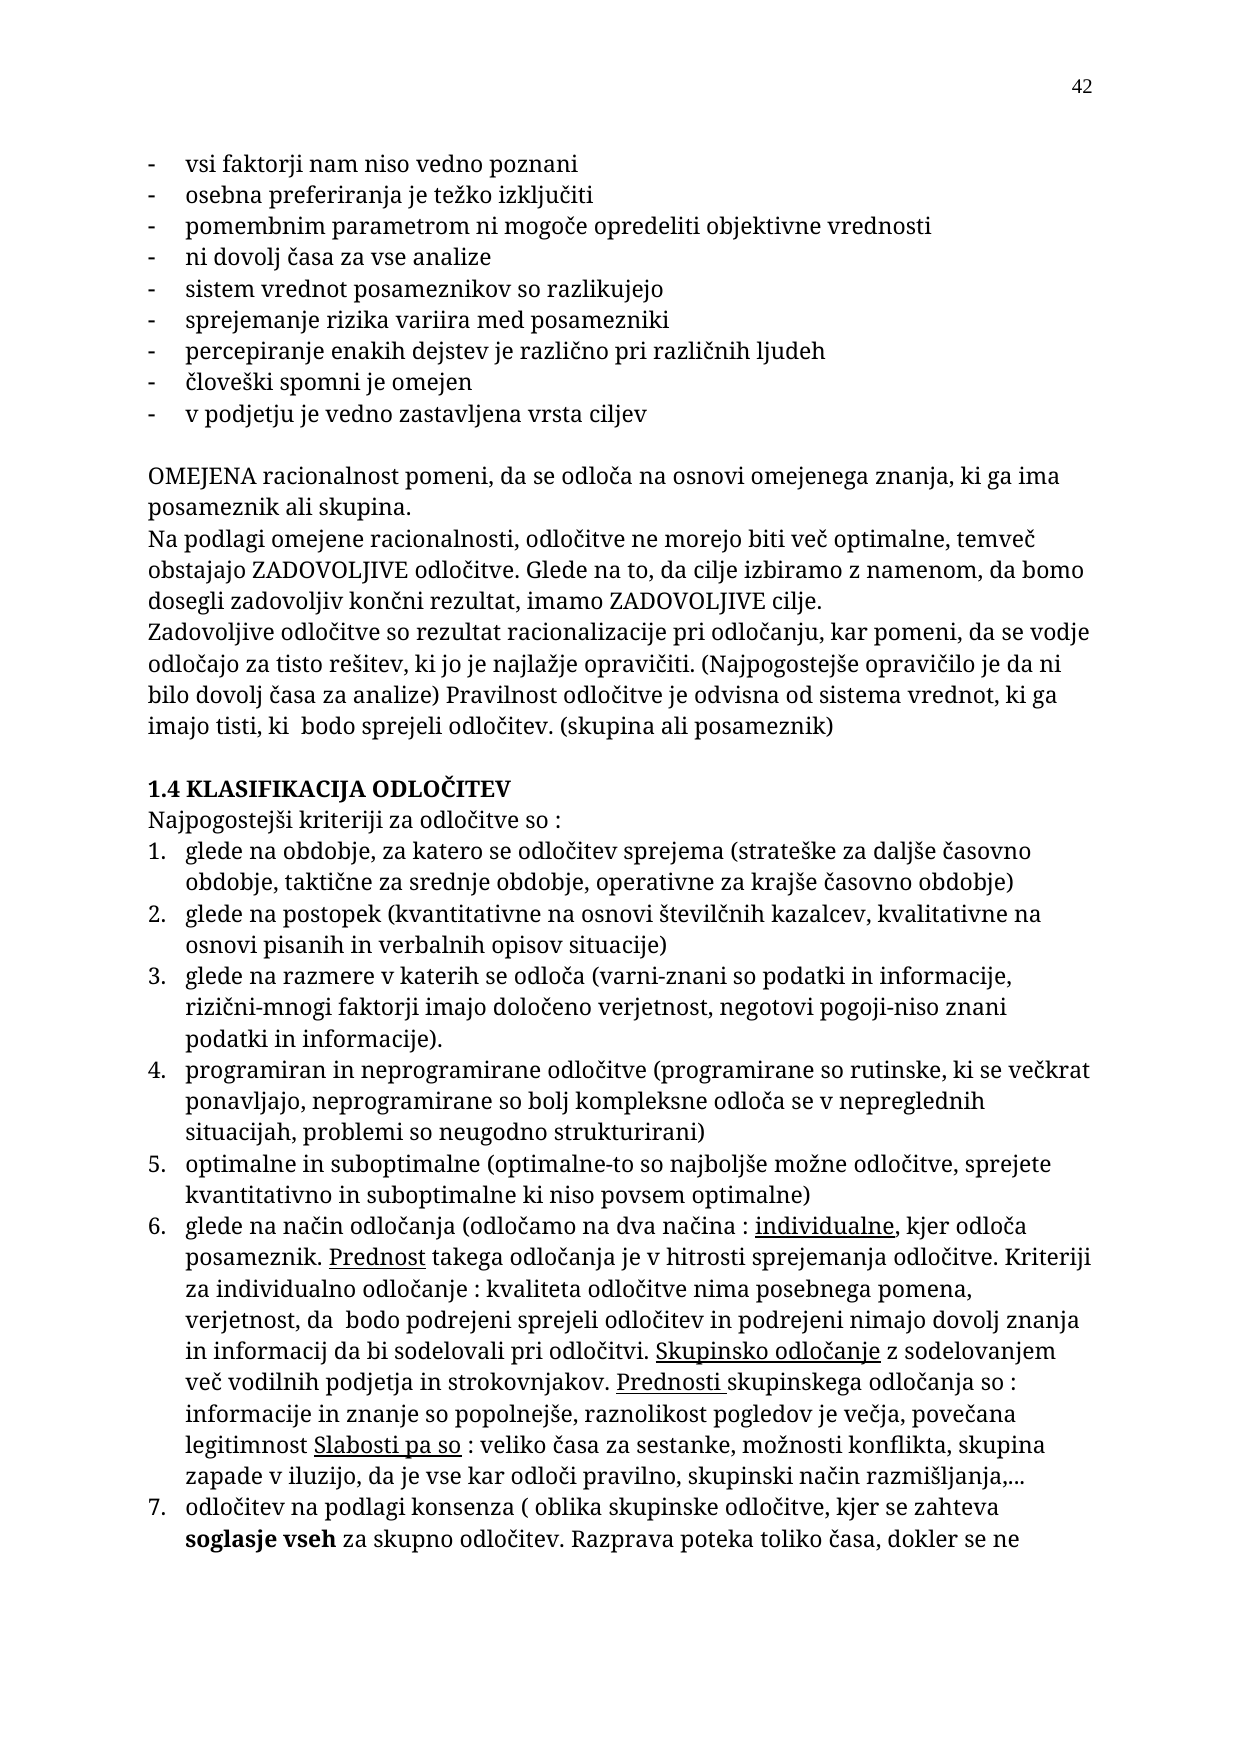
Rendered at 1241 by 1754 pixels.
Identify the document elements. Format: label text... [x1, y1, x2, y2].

list človeški spomni je omejen [148, 366, 1093, 398]
list glede na način odločanja (odločamo na dva načina : individualne, kjer odloča posameznik. Prednost takega odločanja je v hitrosti sprejemanja odločitve. Kriteriji za individualno odločanje : kvaliteta odločitve nima posebnega pomena, verjetnost, da bodo podrejeni sprejeli odločitev in podrejeni nimajo dovolj znanja in informacij da bi sodelovali pri odločitvi. Skupinsko odločanje z sodelovanjem več vodilnih podjetja in strokovnjakov. Prednosti skupinskega odločanja so : informacije in znanje so popolnejše, raznolikost pogledov je večja, povečana legitimnost Slabosti pa so : veliko časa za sestanke, možnosti konflikta, skupina zapade v iluzijo, da je vse kar odloči pravilno, skupinski način razmišljanja,... [148, 1210, 1093, 1491]
list glede na razmere v katerih se odloča (varni-znani so podatki in informacije, rizični-mnogi faktorji imajo določeno verjetnost, negotovi pogoji-niso znani podatki in informacije). [148, 960, 1093, 1054]
list glede na obdobje, za katero se odločitev sprejema (strateške za daljše časovno obdobje, taktične za srednje obdobje, operativne za krajše časovno obdobje) [148, 835, 1093, 898]
text OMEJENA racionalnost pomeni, da se odloča na osnovi omejenega znanja, ki ga ima posameznik ali skupina. [148, 460, 1093, 523]
list v podjetju je vedno zastavljena vrsta ciljev [148, 398, 1093, 429]
list vsi faktorji nam niso vedno poznani [148, 148, 1093, 179]
list percepiranje enakih dejstev je različno pri različnih ljudeh [148, 335, 1093, 366]
text Zadovoljive odločitve so rezultat racionalizacije pri odločanju, kar pomeni, da se vodje odločajo za tisto rešitev, ki jo je najlažje opravičiti. (Najpogostejše opravičilo je da ni bilo dovolj časa za analize) Pravilnost odločitve je odvisna od sistema vrednot, ki ga imajo tisti, ki bodo sprejeli odločitev. (skupina ali posameznik) [148, 616, 1093, 741]
list programiran in neprogramirane odločitve (programirane so rutinske, ki se večkrat ponavljajo, neprogramirane so bolj kompleksne odloča se v nepreglednih situacijah, problemi so neugodno strukturirani) [148, 1054, 1093, 1148]
list odločitev na podlagi konsenza ( oblika skupinske odločitve, kjer se zahteva soglasje vseh za skupno odločitev. Razprava poteka toliko časa, dokler se ne [148, 1491, 1093, 1554]
list pomembnim parametrom ni mogoče opredeliti objektivne vrednosti [148, 210, 1093, 241]
list optimalne in suboptimalne (optimalne-to so najboljše možne odločitve, sprejete kvantitativno in suboptimalne ki niso povsem optimalne) [148, 1148, 1093, 1210]
list sprejemanje rizika variira med posamezniki [148, 304, 1093, 335]
list sistem vrednot posameznikov so razlikujejo [148, 273, 1093, 304]
list glede na postopek (kvantitativne na osnovi številčnih kazalcev, kvalitativne na osnovi pisanih in verbalnih opisov situacije) [148, 898, 1093, 960]
text Na podlagi omejene racionalnosti, odločitve ne morejo biti več optimalne, temveč obstajajo ZADOVOLJIVE odločitve. Glede na to, da cilje izbiramo z namenom, da bomo dosegli zadovoljiv končni rezultat, imamo ZADOVOLJIVE cilje. [148, 523, 1093, 616]
list osebna preferiranja je težko izključiti [148, 179, 1093, 210]
list ni dovolj časa za vse analize [148, 241, 1093, 273]
subtitle 1.4 KLASIFIKACIJA ODLOČITEV [148, 773, 1093, 804]
text Najpogostejši kriteriji za odločitve so : [148, 804, 1093, 835]
